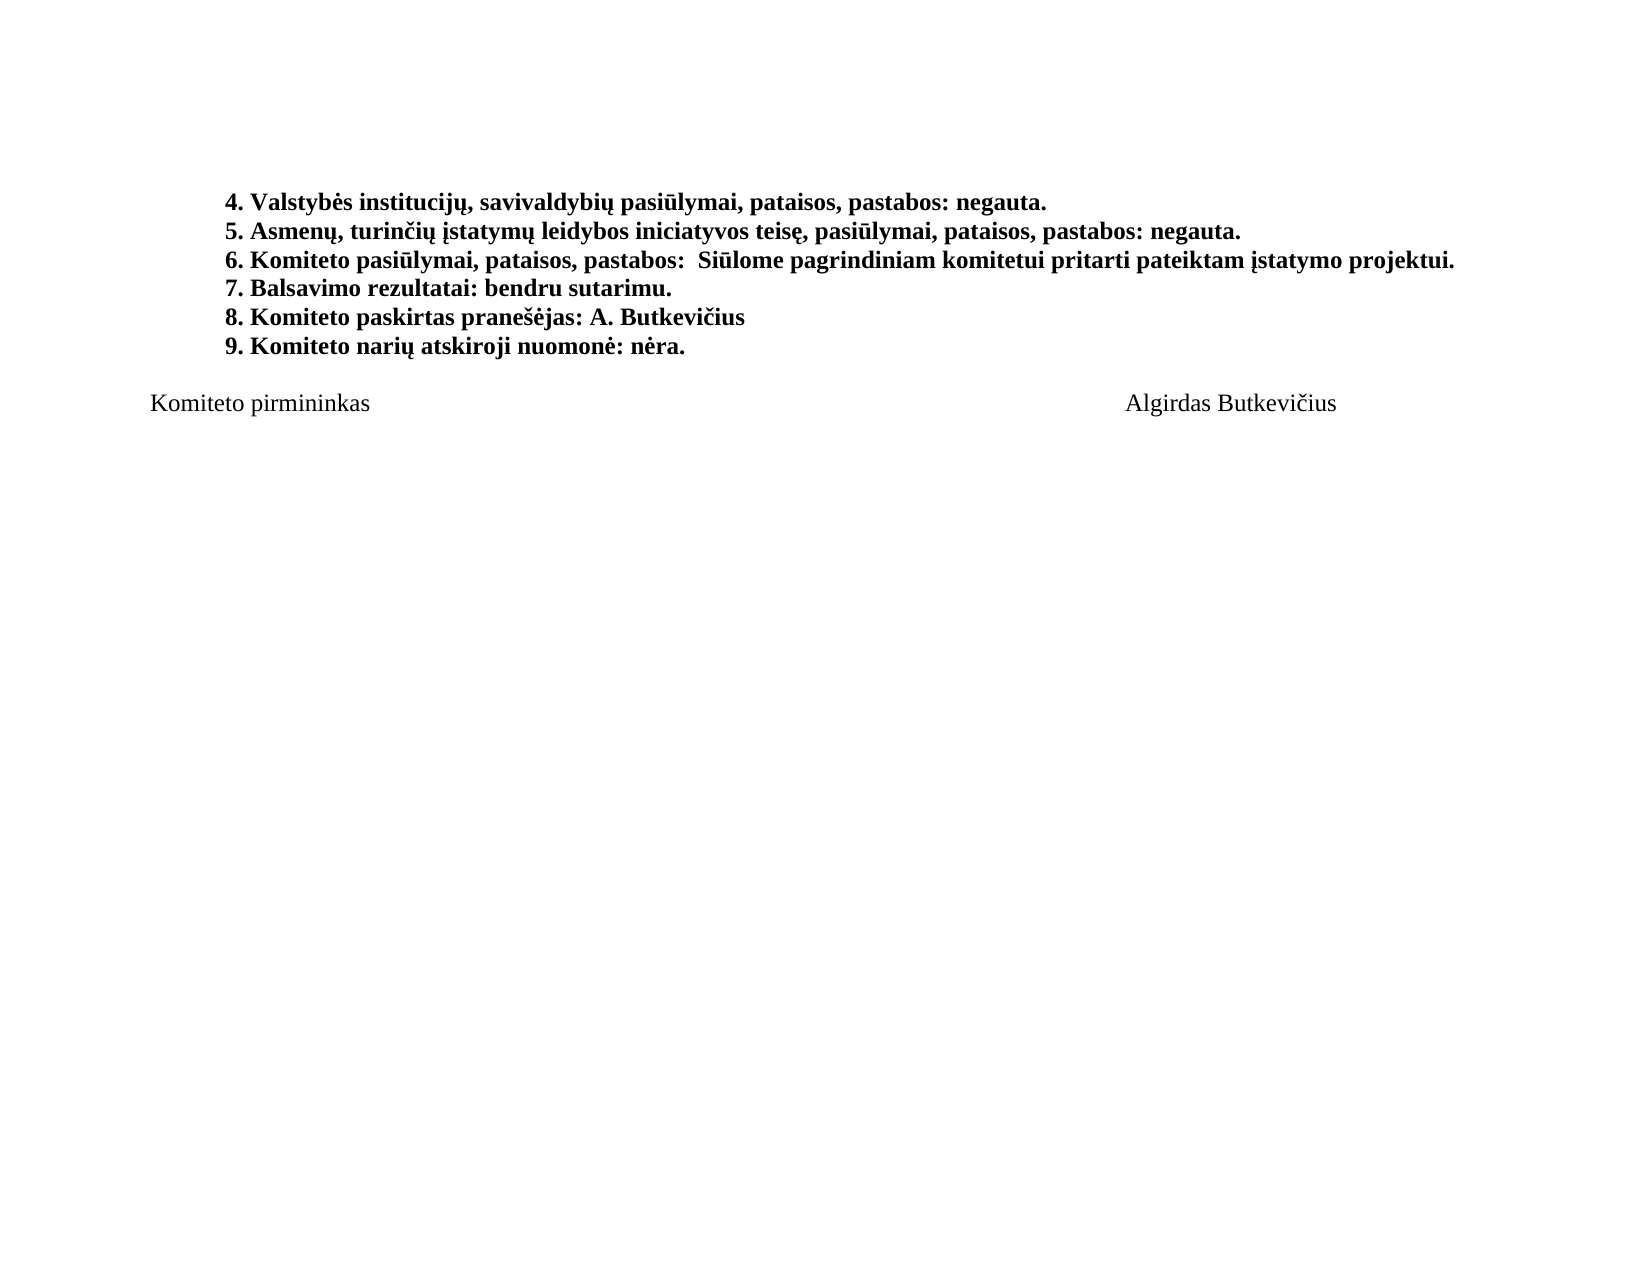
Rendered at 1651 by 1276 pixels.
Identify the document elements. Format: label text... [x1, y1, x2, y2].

text 6. Komiteto pasiūlymai, pataisos, pastabos: Siūlome pagrindiniam komitetui pritarti pateiktam įstatymo projektui. [150, 245, 1500, 273]
text Komiteto pirmininkas Algirdas Butkevičius [150, 388, 1500, 417]
text 8. Komiteto paskirtas pranešėjas: A. Butkevičius [150, 302, 1500, 331]
text 5. Asmenų, turinčių įstatymų leidybos iniciatyvos teisę, pasiūlymai, pataisos, pastabos: negauta. [150, 216, 1500, 245]
text 7. Balsavimo rezultatai: bendru sutarimu. [150, 273, 1500, 302]
text 4. Valstybės institucijų, savivaldybių pasiūlymai, pataisos, pastabos: negauta. [150, 187, 1500, 216]
text 9. Komiteto narių atskiroji nuomonė: nėra. [150, 331, 1500, 360]
